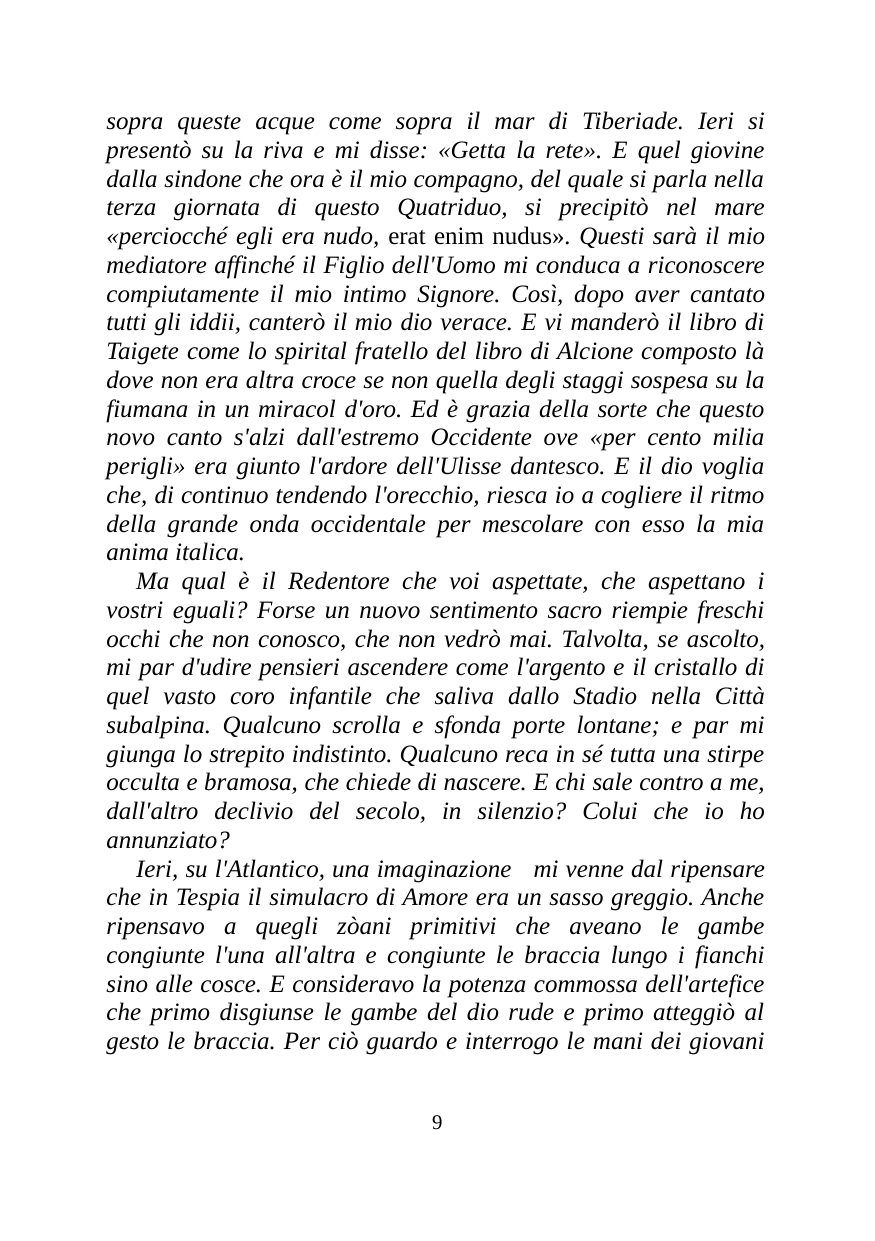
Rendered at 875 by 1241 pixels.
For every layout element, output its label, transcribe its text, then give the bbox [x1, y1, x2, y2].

text sopra queste acque come sopra il mar di Tiberiade. Ieri si presentò su la riva e mi disse: «Getta la rete». E quel giovine dalla sindone che ora è il mio compagno, del quale si parla nella terza giornata di questo Quatriduo, si precipitò nel mare «perciocché egli era nudo, erat enim nudus». Questi sarà il mio mediatore affinché il Figlio dell'Uomo mi conduca a riconoscere compiutamente il mio intimo Signore. Così, dopo aver cantato tutti gli iddii, canterò il mio dio verace. E vi manderò il libro di Taigete come lo spirital fratello del libro di Alcione composto là dove non era altra croce se non quella degli staggi sospesa su la fiumana in un miracol d'oro. Ed è grazia della sorte che questo novo canto s'alzi dall'estremo Occidente ove «per cento milia perigli» era giunto l'ardore dell'Ulisse dantesco. E il dio voglia che, di continuo tendendo l'orecchio, riesca io a cogliere il ritmo della grande onda occidentale per mescolare con esso la mia anima italica. [106, 106, 768, 566]
text Ma qual è il Redentore che voi aspettate, che aspettano i vostri eguali? Forse un nuovo sentimento sacro riempie freschi occhi che non conosco, che non vedrò mai. Talvolta, se ascolto, mi par d'udire pensieri ascendere come l'argento e il cristallo di quel vasto coro infantile che saliva dallo Stadio nella Città subalpina. Qualcuno scrolla e sfonda porte lontane; e par mi giunga lo strepito indistinto. Qualcuno reca in sé tutta una stirpe occulta e bramosa, che chiede di nascere. E chi sale contro a me, dall'altro declivio del secolo, in silenzio? Colui che io ho annunziato? [106, 566, 768, 854]
text Ieri, su l'Atlantico, una imaginazione mi venne dal ripensare che in Tespia il simulacro di Amore era un sasso greggio. Anche ripensavo a quegli zòani primitivi che aveano le gambe congiunte l'una all'altra e congiunte le braccia lungo i fianchi sino alle cosce. E consideravo la potenza commossa dell'artefice che primo disgiunse le gambe del dio rude e primo atteggiò al gesto le braccia. Per ciò guardo e interrogo le mani dei giovani [106, 854, 768, 1055]
